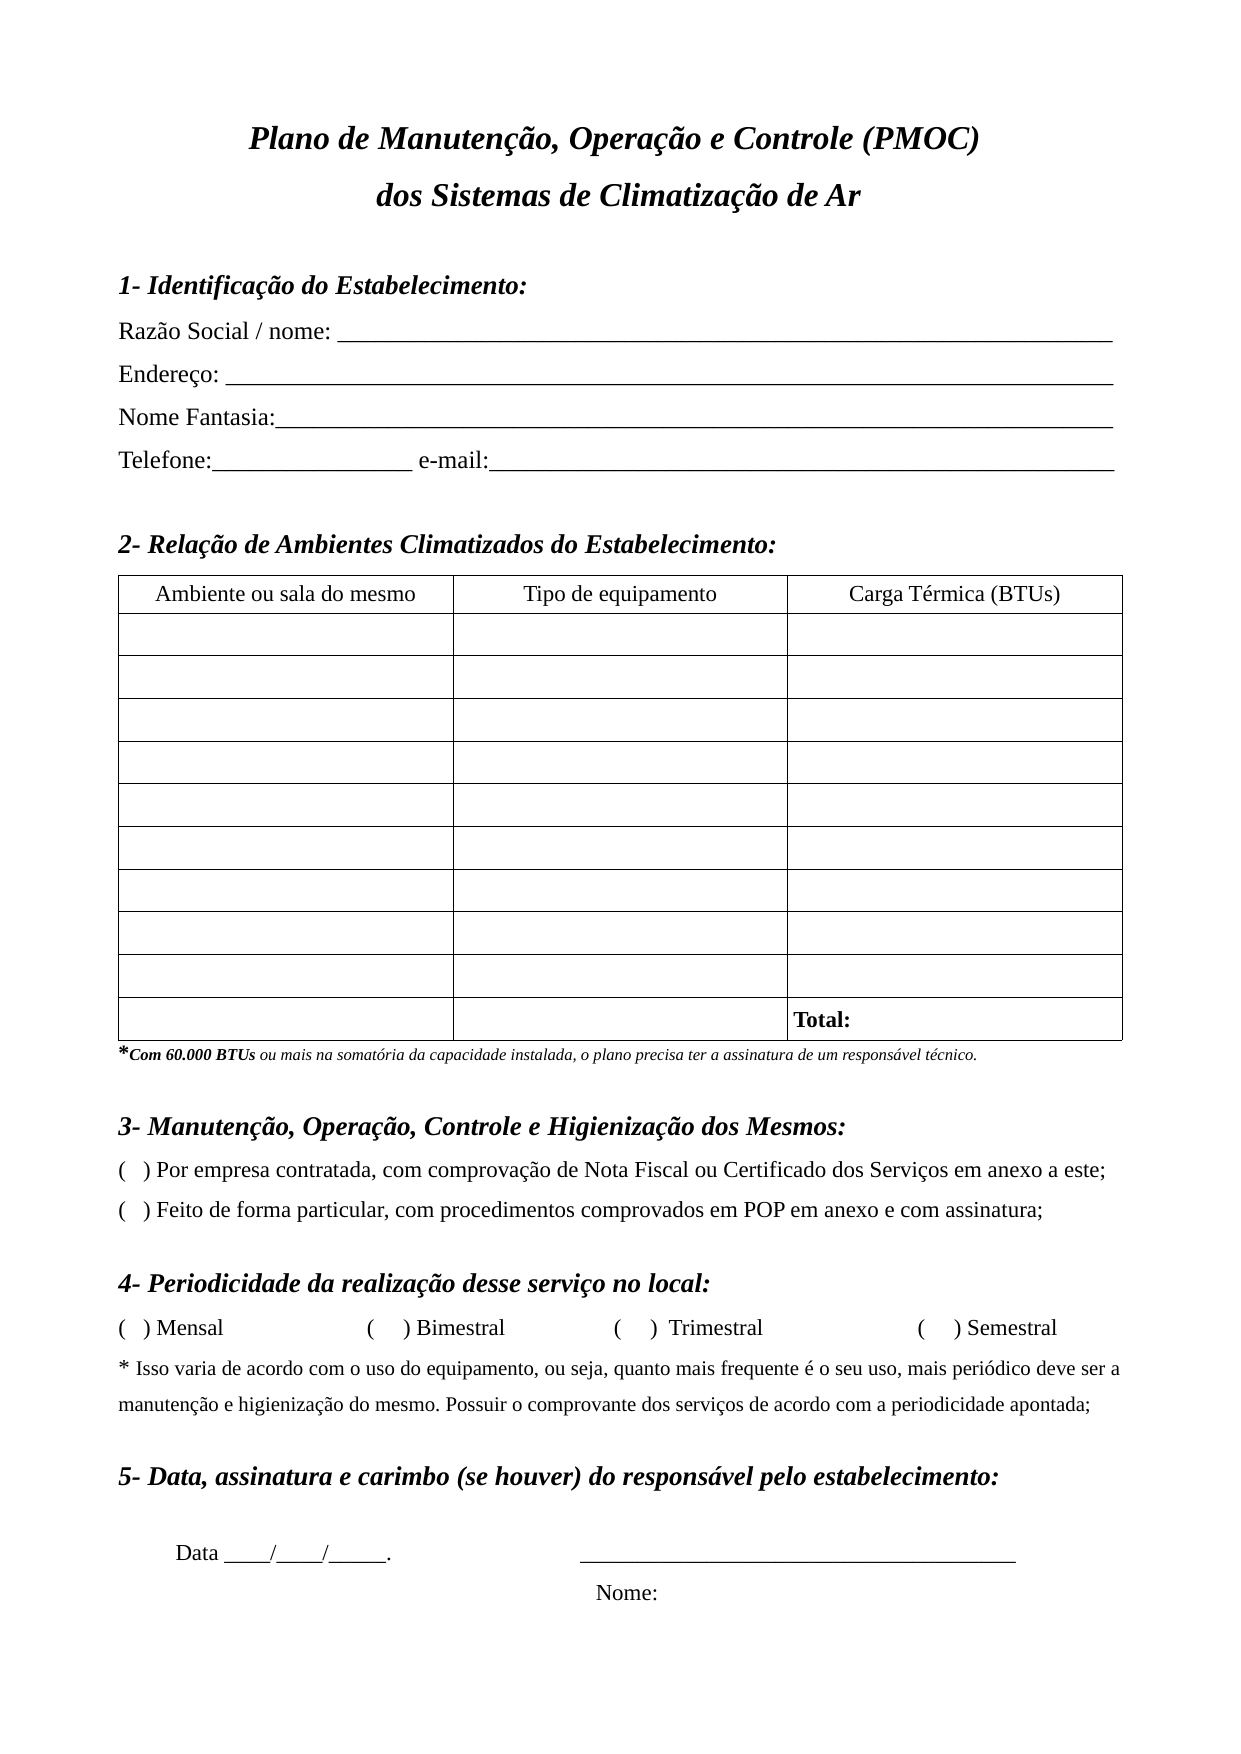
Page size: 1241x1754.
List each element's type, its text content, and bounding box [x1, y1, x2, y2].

text dos Sistemas de Climatização de Ar [118, 176, 1122, 214]
table_cell [454, 742, 787, 783]
table_cell [119, 955, 453, 997]
table_cell [788, 656, 1122, 698]
table_cell [119, 656, 453, 698]
table_cell [454, 870, 787, 911]
table_cell Total: [788, 998, 1122, 1039]
table_cell [454, 998, 787, 1039]
table_cell [454, 827, 787, 869]
table_cell [119, 742, 453, 783]
text 2- Relação de Ambientes Climatizados do Estabelecimento: [118, 528, 1122, 559]
text ( ) Mensal ( ) Bimestral ( ) Trimestral ( ) Semestral [118, 1314, 1122, 1341]
table_cell [454, 955, 787, 997]
table_cell [788, 870, 1122, 911]
table_cell [788, 614, 1122, 655]
table_header Ambiente ou sala do mesmo [119, 576, 453, 612]
text 5- Data, assinatura e carimbo (se houver) do responsável pelo estabelecimento: [118, 1460, 1122, 1492]
table_cell [788, 912, 1122, 954]
table_cell [454, 656, 787, 698]
text Razão Social / nome: ______________________________________________________________ [118, 316, 1122, 344]
table_cell [454, 784, 787, 826]
table_cell [788, 784, 1122, 826]
text Nome Fantasia:___________________________________________________________________ [118, 402, 1122, 431]
text Plano de Manutenção, Operação e Controle (PMOC) [118, 118, 1122, 156]
table_cell [119, 614, 453, 655]
table_cell [119, 870, 453, 911]
text 3- Manutenção, Operação, Controle e Higienização dos Mesmos: [118, 1110, 1122, 1141]
table_cell [788, 742, 1122, 783]
table_cell [454, 699, 787, 741]
table_cell [119, 699, 453, 741]
table_cell [788, 699, 1122, 741]
table_cell [119, 784, 453, 826]
text Telefone:________________ e-mail:__________________________________________________ [118, 445, 1122, 474]
text ( ) Feito de forma particular, com procedimentos comprovados em POP em anexo e com assinatura; [118, 1196, 1122, 1222]
table_header Tipo de equipamento [454, 576, 787, 612]
table_cell [788, 955, 1122, 997]
text *Com 60.000 BTUs ou mais na somatória da capacidade instalada, o plano precisa ter a assinatura de um responsável técnico. [118, 1041, 1122, 1065]
text Endereço: _______________________________________________________________________ [118, 359, 1122, 388]
text 1- Identificação do Estabelecimento: [118, 269, 1122, 300]
table_header Carga Térmica (BTUs) [788, 576, 1122, 612]
text Data ____/____/_____. ______________________________________ [118, 1539, 1122, 1566]
text 4- Periodicidade da realização desse serviço no local: [118, 1268, 1122, 1299]
text ( ) Por empresa contratada, com comprovação de Nota Fiscal ou Certificado dos Serviços em anexo a este; [118, 1156, 1122, 1183]
table_cell [119, 998, 453, 1039]
text Nome: [118, 1579, 1122, 1605]
table_cell [119, 827, 453, 869]
table_cell [119, 912, 453, 954]
text * Isso varia de acordo com o uso do equipamento, ou seja, quanto mais frequente é o seu uso, mais periódico deve ser a manutenção e higienização do mesmo. Possuir o comprovante dos serviços de acordo com a periodicidade apontada; [118, 1354, 1122, 1416]
table_cell [454, 912, 787, 954]
table_cell [788, 827, 1122, 869]
table_cell [454, 614, 787, 655]
